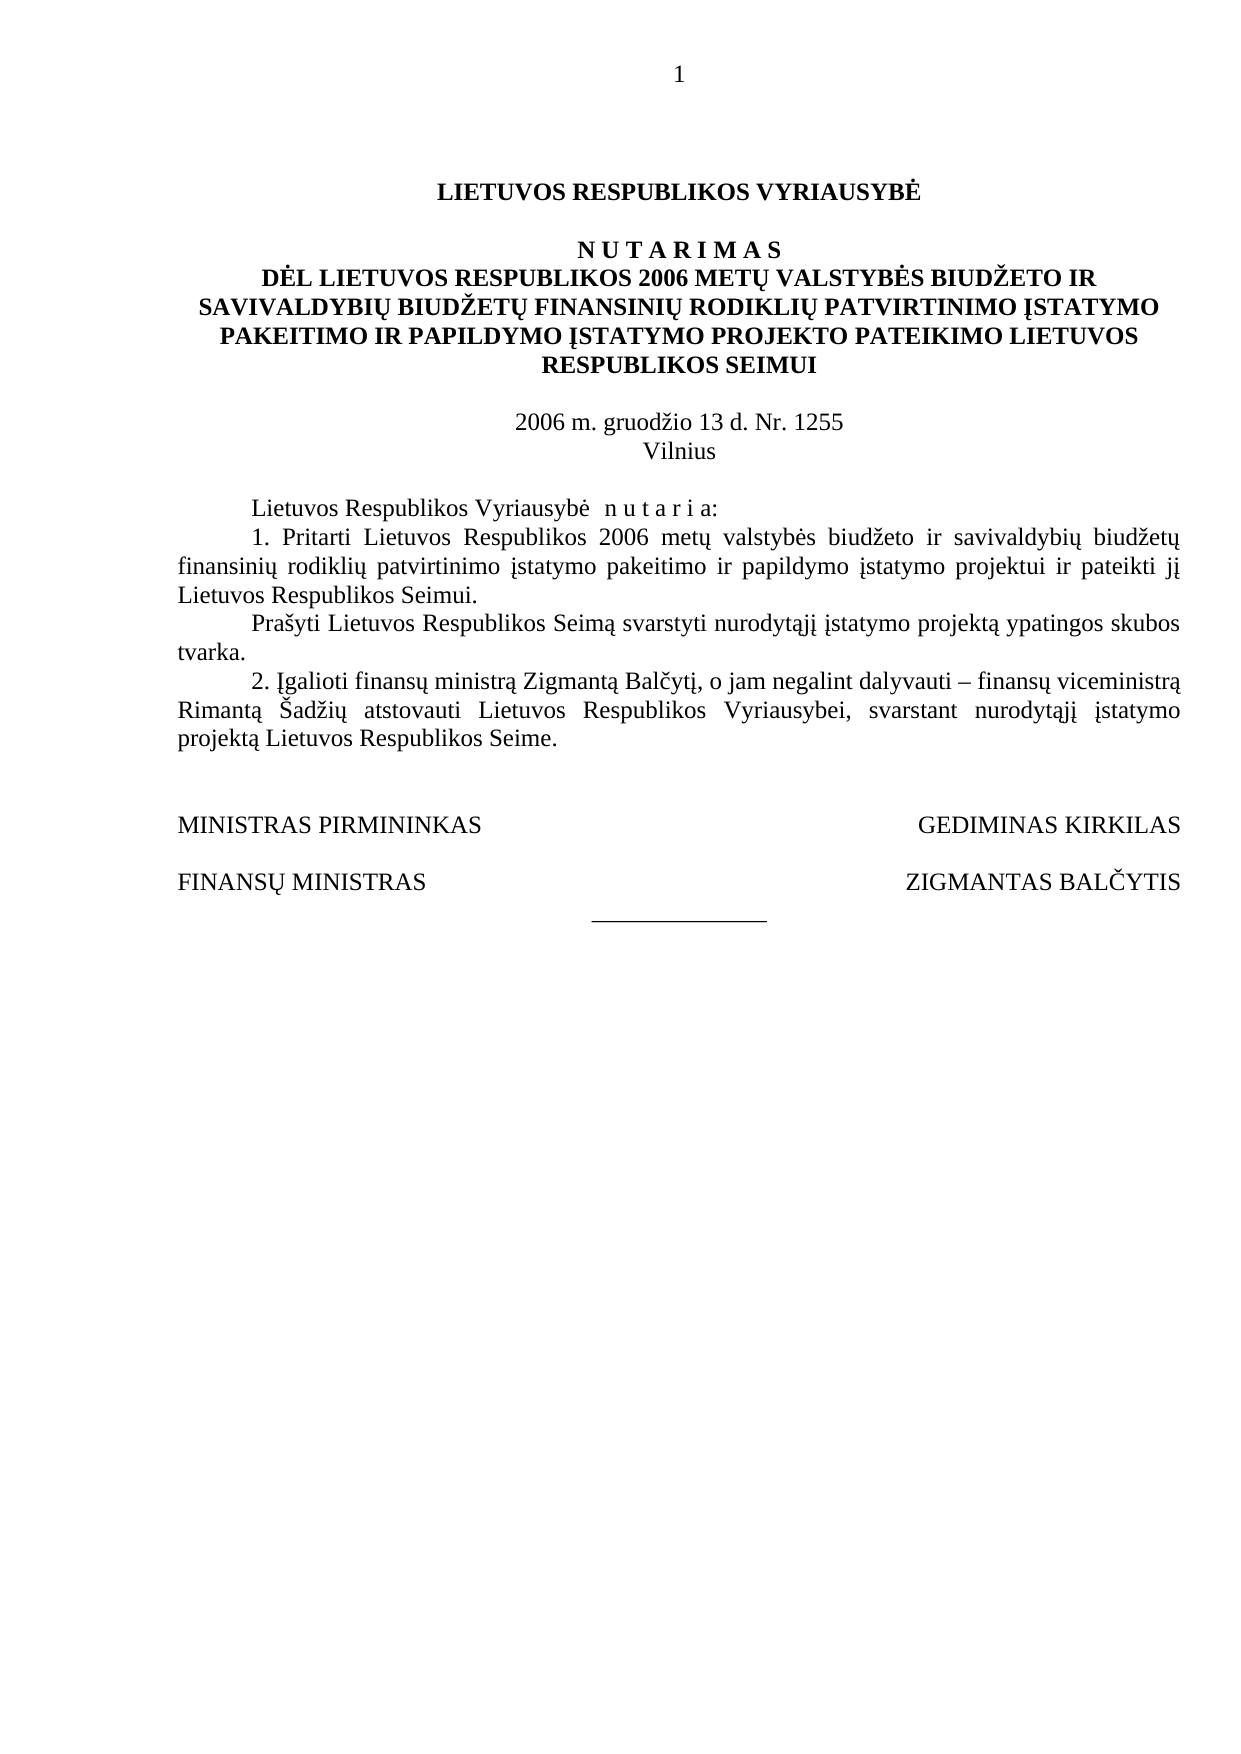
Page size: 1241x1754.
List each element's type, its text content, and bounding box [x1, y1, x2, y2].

text MINISTRAS PIRMININKAS GEDIMINAS KIRKILAS [177, 810, 1181, 838]
text ______________ [177, 896, 1181, 925]
text 2006 m. gruodžio 13 d. Nr. 1255 [177, 407, 1181, 436]
text Lietuvos Respublikos Vyriausybė nutaria: [177, 493, 1181, 522]
text FINANSŲ MINISTRAS ZIGMANTAS BALČYTIS [177, 867, 1181, 896]
text N U T A R I M A S [177, 235, 1181, 263]
text LIETUVOS RESPUBLIKOS VYRIAUSYBĖ [177, 177, 1181, 206]
text Prašyti Lietuvos Respublikos Seimą svarstyti nurodytąjį įstatymo projektą ypatingos skubos tvarka. [177, 608, 1181, 666]
text 1. Pritarti Lietuvos Respublikos 2006 metų valstybės biudžeto ir savivaldybių biudžetų finansinių rodiklių patvirtinimo įstatymo pakeitimo ir papildymo įstatymo projektui ir pateikti jį Lietuvos Respublikos Seimui. [177, 522, 1181, 608]
text DĖL LIETUVOS RESPUBLIKOS 2006 METŲ VALSTYBĖS BIUDŽETO IR SAVIVALDYBIŲ BIUDŽETŲ FINANSINIŲ RODIKLIŲ PATVIRTINIMO ĮSTATYMO PAKEITIMO IR PAPILDYMO ĮSTATYMO PROJEKTO PATEIKIMO LIETUVOS RESPUBLIKOS SEIMUI [177, 263, 1181, 378]
text Vilnius [177, 436, 1181, 465]
text 2. Įgalioti finansų ministrą Zigmantą Balčytį, o jam negalint dalyvauti – finansų viceministrą Rimantą Šadžių atstovauti Lietuvos Respublikos Vyriausybei, svarstant nurodytąjį įstatymo projektą Lietuvos Respublikos Seime. [177, 666, 1181, 752]
